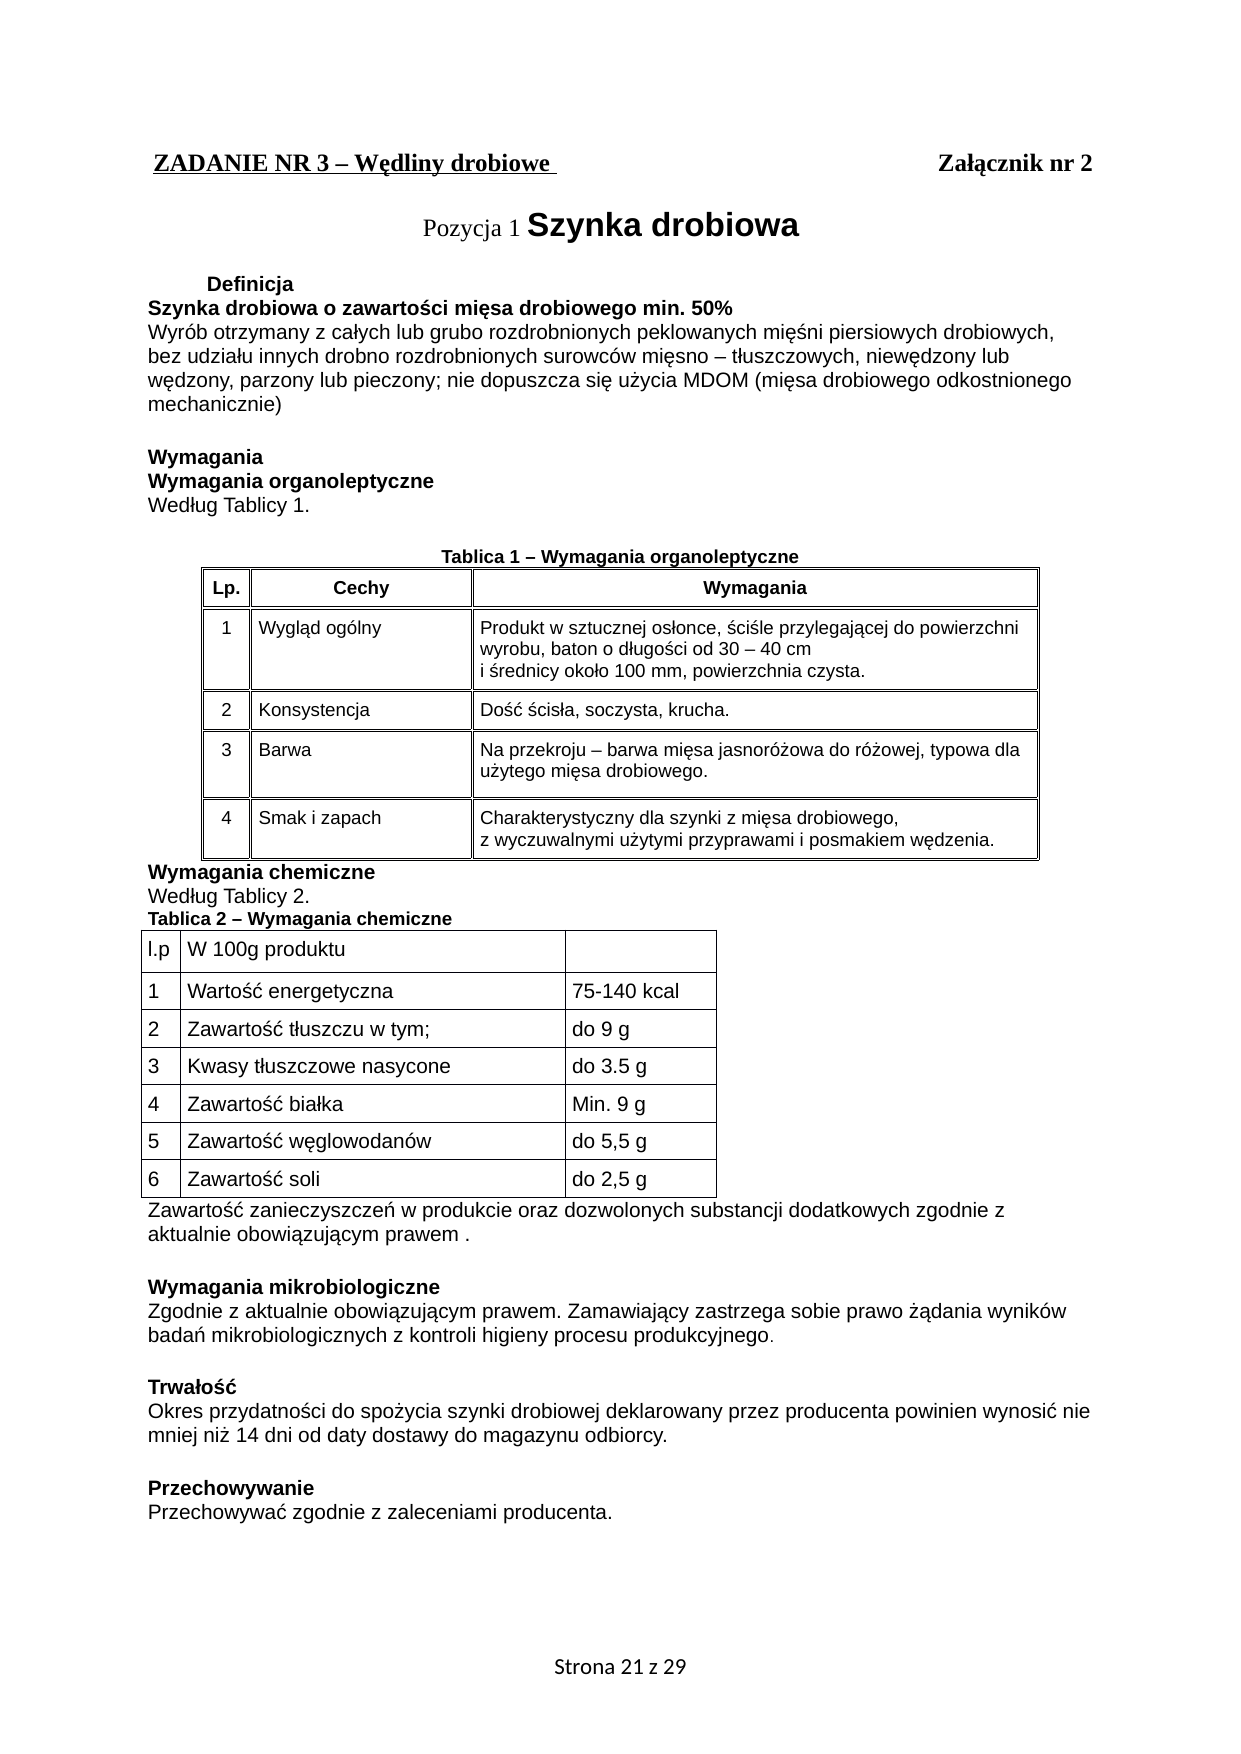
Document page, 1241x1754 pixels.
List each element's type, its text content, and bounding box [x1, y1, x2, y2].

table_cell 1 [204, 610, 249, 689]
text Przechowywanie [148, 1476, 1093, 1500]
table_cell Kwasy tłuszczowe nasycone [181, 1048, 565, 1084]
table_cell 5 [142, 1123, 180, 1159]
table_cell do 3.5 g [566, 1048, 716, 1084]
text Szynka drobiowa o zawartości mięsa drobiowego min. 50% [148, 296, 1093, 320]
text Przechowywać zgodnie z zaleceniami producenta. [148, 1500, 1093, 1524]
table_header Cechy [252, 570, 471, 606]
text Wymagania mikrobiologiczne [148, 1274, 1093, 1298]
table_cell Barwa [252, 732, 471, 797]
table_cell Produkt w sztucznej osłonce, ściśle przylegającej do powierzchni wyrobu, baton o długości od 30 – 40 cm i średnicy około 100 mm, powierzchnia czysta. [474, 610, 1037, 689]
table_cell Smak i zapach [252, 800, 471, 858]
table_cell 75-140 kcal [566, 973, 716, 1009]
table_cell 3 [204, 732, 249, 797]
text Wymagania [148, 445, 1093, 469]
text Wymagania chemiczne [148, 860, 1093, 884]
table_header l.p [142, 931, 180, 972]
table_cell do 9 g [566, 1010, 716, 1047]
table_cell Wygląd ogólny [252, 610, 471, 689]
table_cell Zawartość białka [181, 1085, 565, 1122]
table_cell 4 [142, 1085, 180, 1122]
table_cell Dość ścisła, soczysta, krucha. [474, 692, 1037, 728]
table_cell Zawartość tłuszczu w tym; [181, 1010, 565, 1047]
table_cell Wartość energetyczna [181, 973, 565, 1009]
text Wyrób otrzymany z całych lub grubo rozdrobnionych peklowanych mięśni piersiowych drobiowych, bez udziału innych drobno rozdrobnionych surowców mięsno – tłuszczowych, niewędzony lub wędzony, parzony lub pieczony; nie dopuszcza się użycia MDOM (mięsa drobiowego odkostnionego mechanicznie) [148, 320, 1093, 416]
text ZADANIE NR 3 – Wędliny drobiowe Załącznik nr 2 [148, 148, 1093, 176]
table_cell 6 [142, 1160, 180, 1197]
text Okres przydatności do spożycia szynki drobiowej deklarowany przez producenta powinien wynosić nie mniej niż 14 dni od daty dostawy do magazynu odbiorcy. [148, 1399, 1093, 1447]
table_cell Zawartość węglowodanów [181, 1123, 565, 1159]
subtitle Tablica 1 – Wymagania organoleptyczne [148, 545, 1093, 567]
text Trwałość [148, 1375, 1093, 1399]
table_cell Charakterystyczny dla szynki z mięsa drobiowego, z wyczuwalnymi użytymi przyprawami i posmakiem wędzenia. [474, 800, 1037, 858]
text Pozycja 1 Szynka drobiowa [148, 205, 1093, 243]
table_header W 100g produktu [181, 931, 565, 972]
table_cell Zawartość soli [181, 1160, 565, 1197]
subtitle Tablica 2 – Wymagania chemiczne [148, 908, 1093, 929]
table_cell 4 [204, 800, 249, 858]
table_header Lp. [204, 570, 249, 606]
table_header [566, 931, 716, 972]
table_cell Konsystencja [252, 692, 471, 728]
table_cell do 5,5 g [566, 1123, 716, 1159]
table_cell Na przekroju – barwa mięsa jasnoróżowa do różowej, typowa dla użytego mięsa drobiowego. [474, 732, 1037, 797]
text Według Tablicy 2. [148, 884, 1093, 908]
text Zgodnie z aktualnie obowiązującym prawem. Zamawiający zastrzega sobie prawo żądania wyników badań mikrobiologicznych z kontroli higieny procesu produkcyjnego. [148, 1298, 1093, 1346]
text Zawartość zanieczyszczeń w produkcie oraz dozwolonych substancji dodatkowych zgodnie z aktualnie obowiązującym prawem . [148, 1198, 1093, 1246]
table_cell Min. 9 g [566, 1085, 716, 1122]
table_header Wymagania [474, 570, 1037, 606]
table_cell 2 [142, 1010, 180, 1047]
table_cell 2 [204, 692, 249, 728]
table_cell 1 [142, 973, 180, 1009]
text Definicja [148, 272, 1093, 296]
text Wymagania organoleptyczne [148, 469, 1093, 493]
table_cell 3 [142, 1048, 180, 1084]
table_cell do 2,5 g [566, 1160, 716, 1197]
text Według Tablicy 1. [148, 493, 1093, 517]
